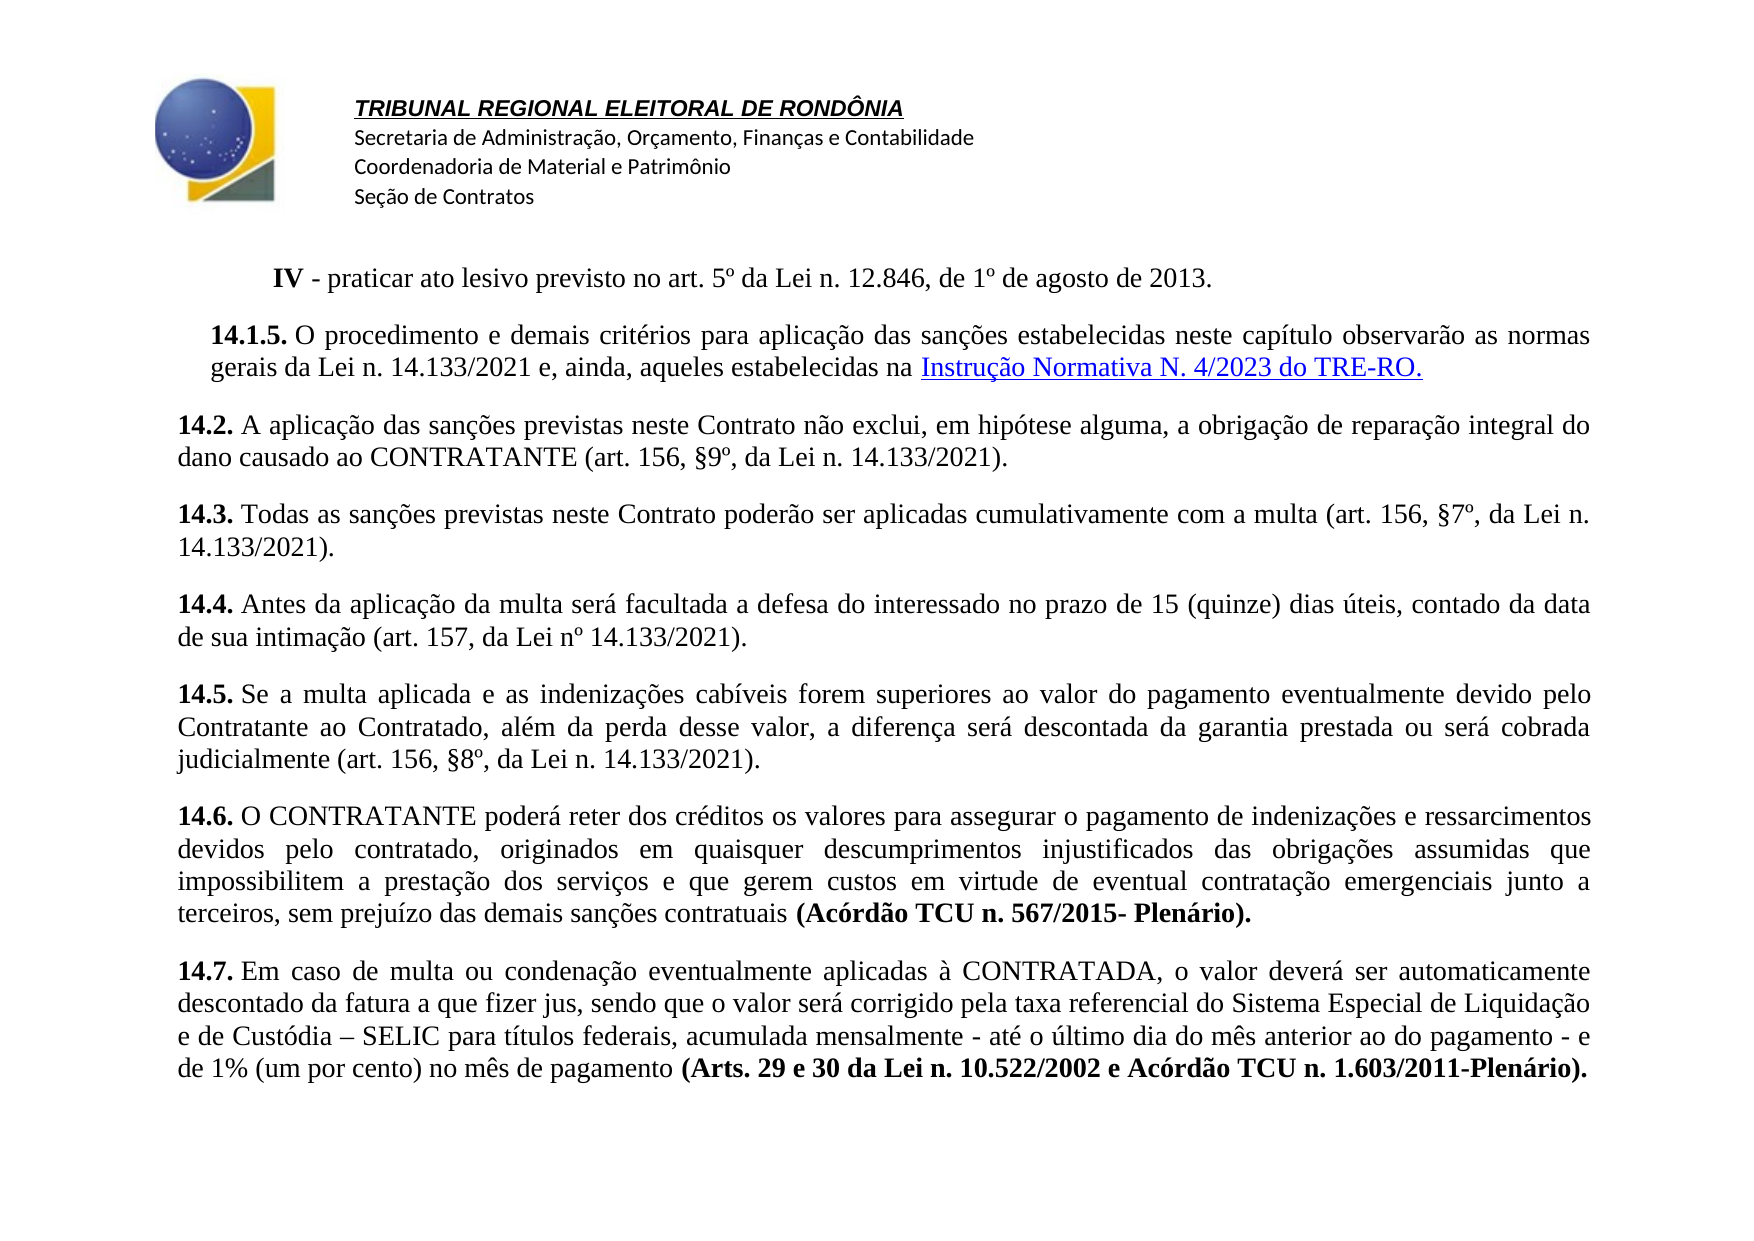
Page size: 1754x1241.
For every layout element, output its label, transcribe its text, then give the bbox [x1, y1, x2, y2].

text 14.5. Se a multa aplicada e as indenizações cabíveis forem superiores ao valor do pagamento eventualmente devido pelo Contratante ao Contratado, além da perda desse valor, a diferença será descontada da garantia prestada ou será cobrada judicialmente (art. 156, §8º, da Lei n. 14.133/2021). [177, 677, 1594, 774]
text 14.4. Antes da aplicação da multa será facultada a defesa do interessado no prazo de 15 (quinze) dias úteis, contado da data de sua intimação (art. 157, da Lei nº 14.133/2021). [177, 587, 1594, 652]
text IV - praticar ato lesivo previsto no art. 5º da Lei n. 12.846, de 1º de agosto de 2013. [273, 261, 1594, 293]
text 14.7. Em caso de multa ou condenação eventualmente aplicadas à CONTRATADA, o valor deverá ser automaticamente descontado da fatura a que fizer jus, sendo que o valor será corrigido pela taxa referencial do Sistema Especial de Liquidação e de Custódia – SELIC para títulos federais, acumulada mensalmente - até o último dia do mês anterior ao do pagamento - e de 1% (um por cento) no mês de pagamento (Arts. 29 e 30 da Lei n. 10.522/2002 e Acórdão TCU n. 1.603/2011-Plenário). [177, 954, 1594, 1083]
text 14.6. O CONTRATANTE poderá reter dos créditos os valores para assegurar o pagamento de indenizações e ressarcimentos devidos pelo contratado, originados em quaisquer descumprimentos injustificados das obrigações assumidas que impossibilitem a prestação dos serviços e que gerem custos em virtude de eventual contratação emergenciais junto a terceiros, sem prejuízo das demais sanções contratuais (Acórdão TCU n. 567/2015- Plenário). [177, 799, 1594, 929]
text 14.3. Todas as sanções previstas neste Contrato poderão ser aplicadas cumulativamente com a multa (art. 156, §7º, da Lei n. 14.133/2021). [177, 498, 1594, 562]
text 14.2. A aplicação das sanções previstas neste Contrato não exclui, em hipótese alguma, a obrigação de reparação integral do dano causado ao CONTRATANTE (art. 156, §9º, da Lei n. 14.133/2021). [177, 408, 1594, 473]
text 14.1.5. O procedimento e demais critérios para aplicação das sanções estabelecidas neste capítulo observarão as normas gerais da Lei n. 14.133/2021 e, ainda, aqueles estabelecidas na Instrução Normativa N. 4/2023 do TRE-RO. [210, 318, 1594, 383]
